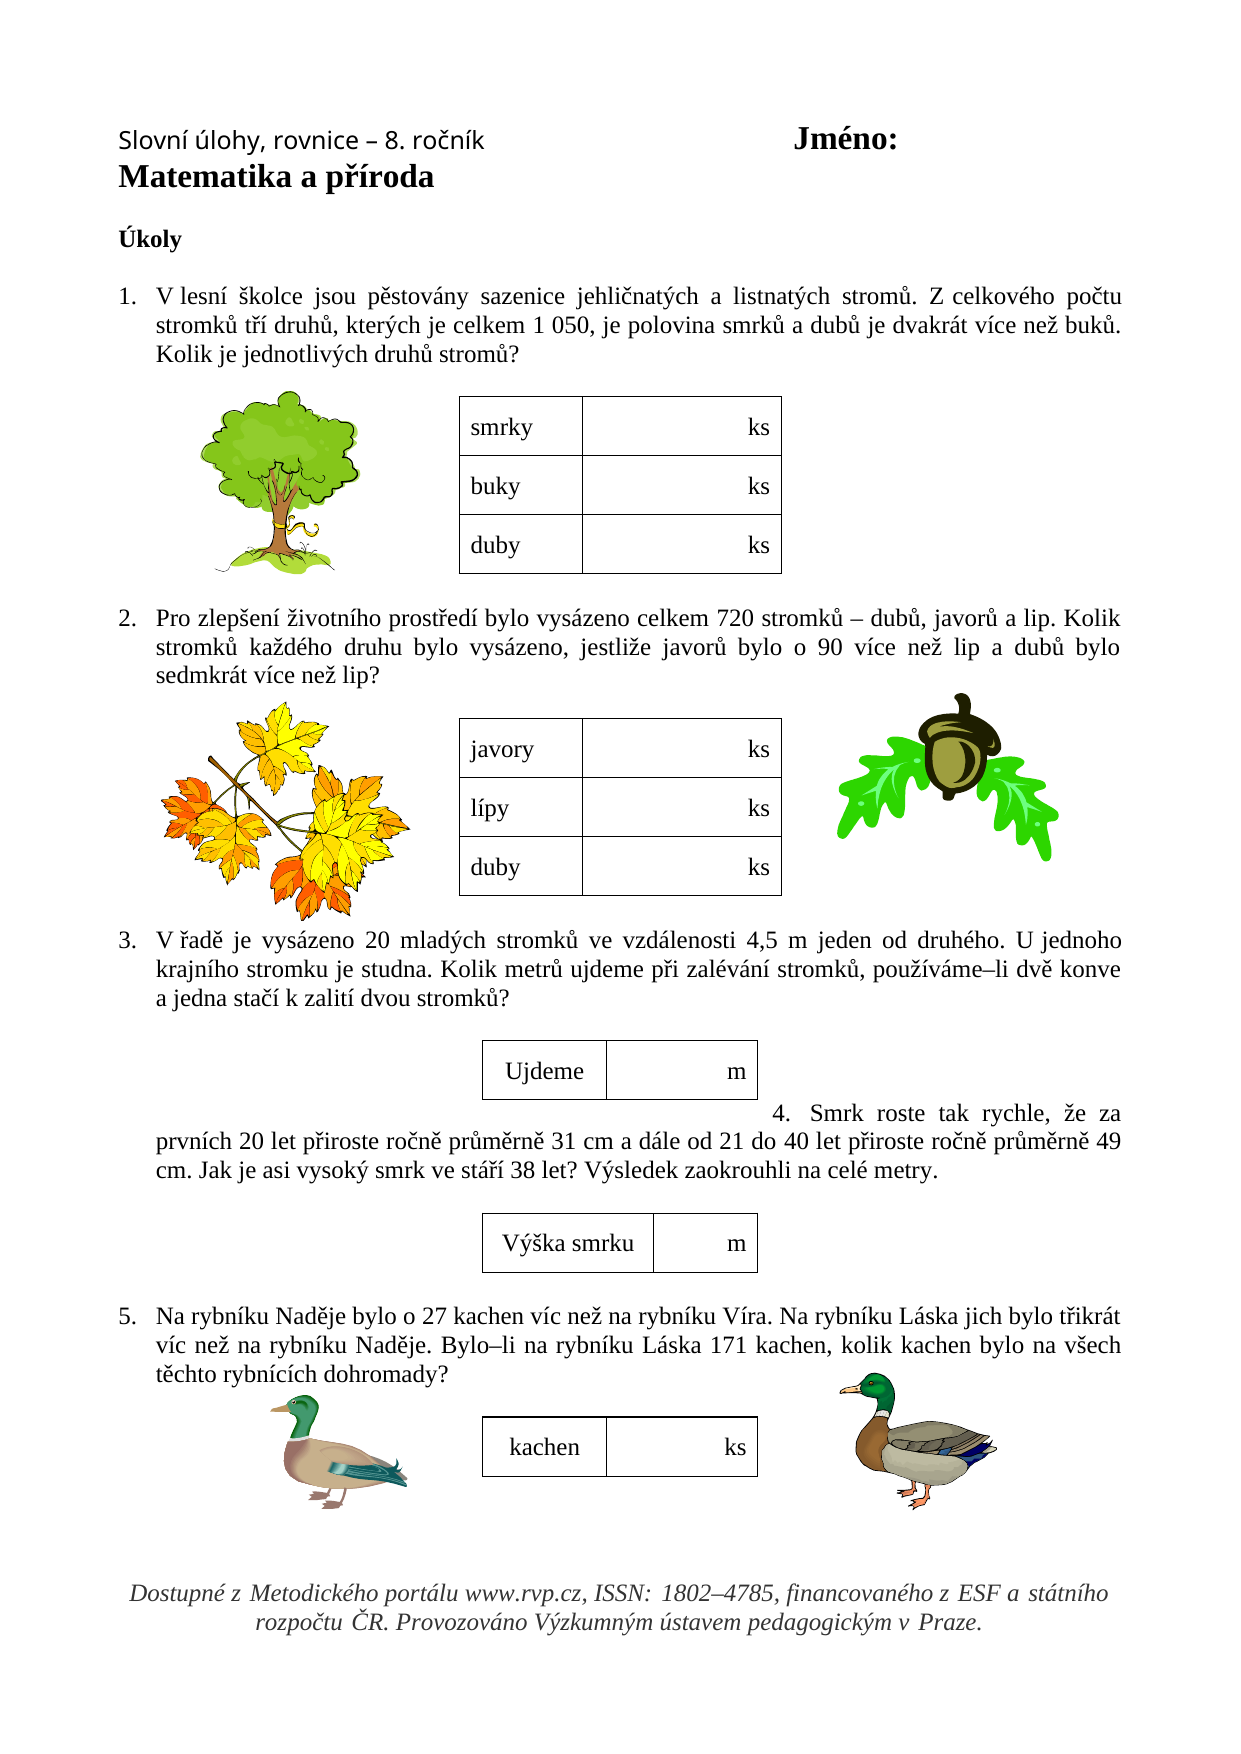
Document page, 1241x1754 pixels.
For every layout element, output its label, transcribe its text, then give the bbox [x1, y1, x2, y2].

text Úkoly [118, 224, 1122, 252]
list Pro zlepšení životního prostředí bylo vysázeno celkem 720 stromků – dubů, javorů a lip. Kolik stromků každého druhu bylo vysázeno, jestliže javorů bylo o 90 více než lip a dubů bylo sedmkrát více než lip? [118, 603, 1122, 689]
text Matematika a příroda [118, 157, 1122, 195]
table_header Ujdeme [483, 1041, 606, 1099]
table_cell duby [460, 515, 582, 573]
table_header m [654, 1214, 757, 1272]
table_cell buky [460, 456, 582, 514]
table_header kachen [483, 1418, 606, 1476]
table_header smrky [460, 397, 582, 455]
text Slovní úlohy, rovnice – 8. ročník Jméno: [118, 118, 1122, 157]
table_header Výška smrku [483, 1214, 653, 1272]
table_header ks [607, 1418, 757, 1476]
list V lesní školce jsou pěstovány sazenice jehličnatých a listnatých stromů. Z celkového počtu stromků tří druhů, kterých je celkem 1 050, je polovina smrků a dubů je dvakrát více než buků. Kolik je jednotlivých druhů stromů? [118, 281, 1122, 367]
table_header ks [583, 719, 781, 777]
table_cell ks [583, 778, 781, 836]
table_cell ks [583, 456, 781, 514]
table_header javory [460, 719, 582, 777]
list V řadě je vysázeno 20 mladých stromků ve vzdálenosti 4,5 m jeden od druhého. U jednoho krajního stromku je studna. Kolik metrů ujdeme při zalévání stromků, používáme–li dvě konve a jedna stačí k zalití dvou stromků? [118, 925, 1122, 1011]
table_cell ks [583, 515, 781, 573]
table_header m [607, 1041, 757, 1099]
list Smrk roste tak rychle, že za prvních 20 let přiroste ročně průměrně 31 cm a dále od 21 do 40 let přiroste ročně průměrně 49 cm. Jak je asi vysoký smrk ve stáří 38 let? Výsledek zaokrouhli na celé metry. [118, 1098, 1122, 1184]
table_cell ks [583, 837, 781, 895]
table_cell duby [460, 837, 582, 895]
table_cell lípy [460, 778, 582, 836]
list Na rybníku Naděje bylo o 27 kachen víc než na rybníku Víra. Na rybníku Láska jich bylo třikrát víc než na rybníku Naděje. Bylo–li na rybníku Láska 171 kachen, kolik kachen bylo na všech těchto rybnících dohromady? [118, 1301, 1122, 1512]
table_header ks [583, 397, 781, 455]
